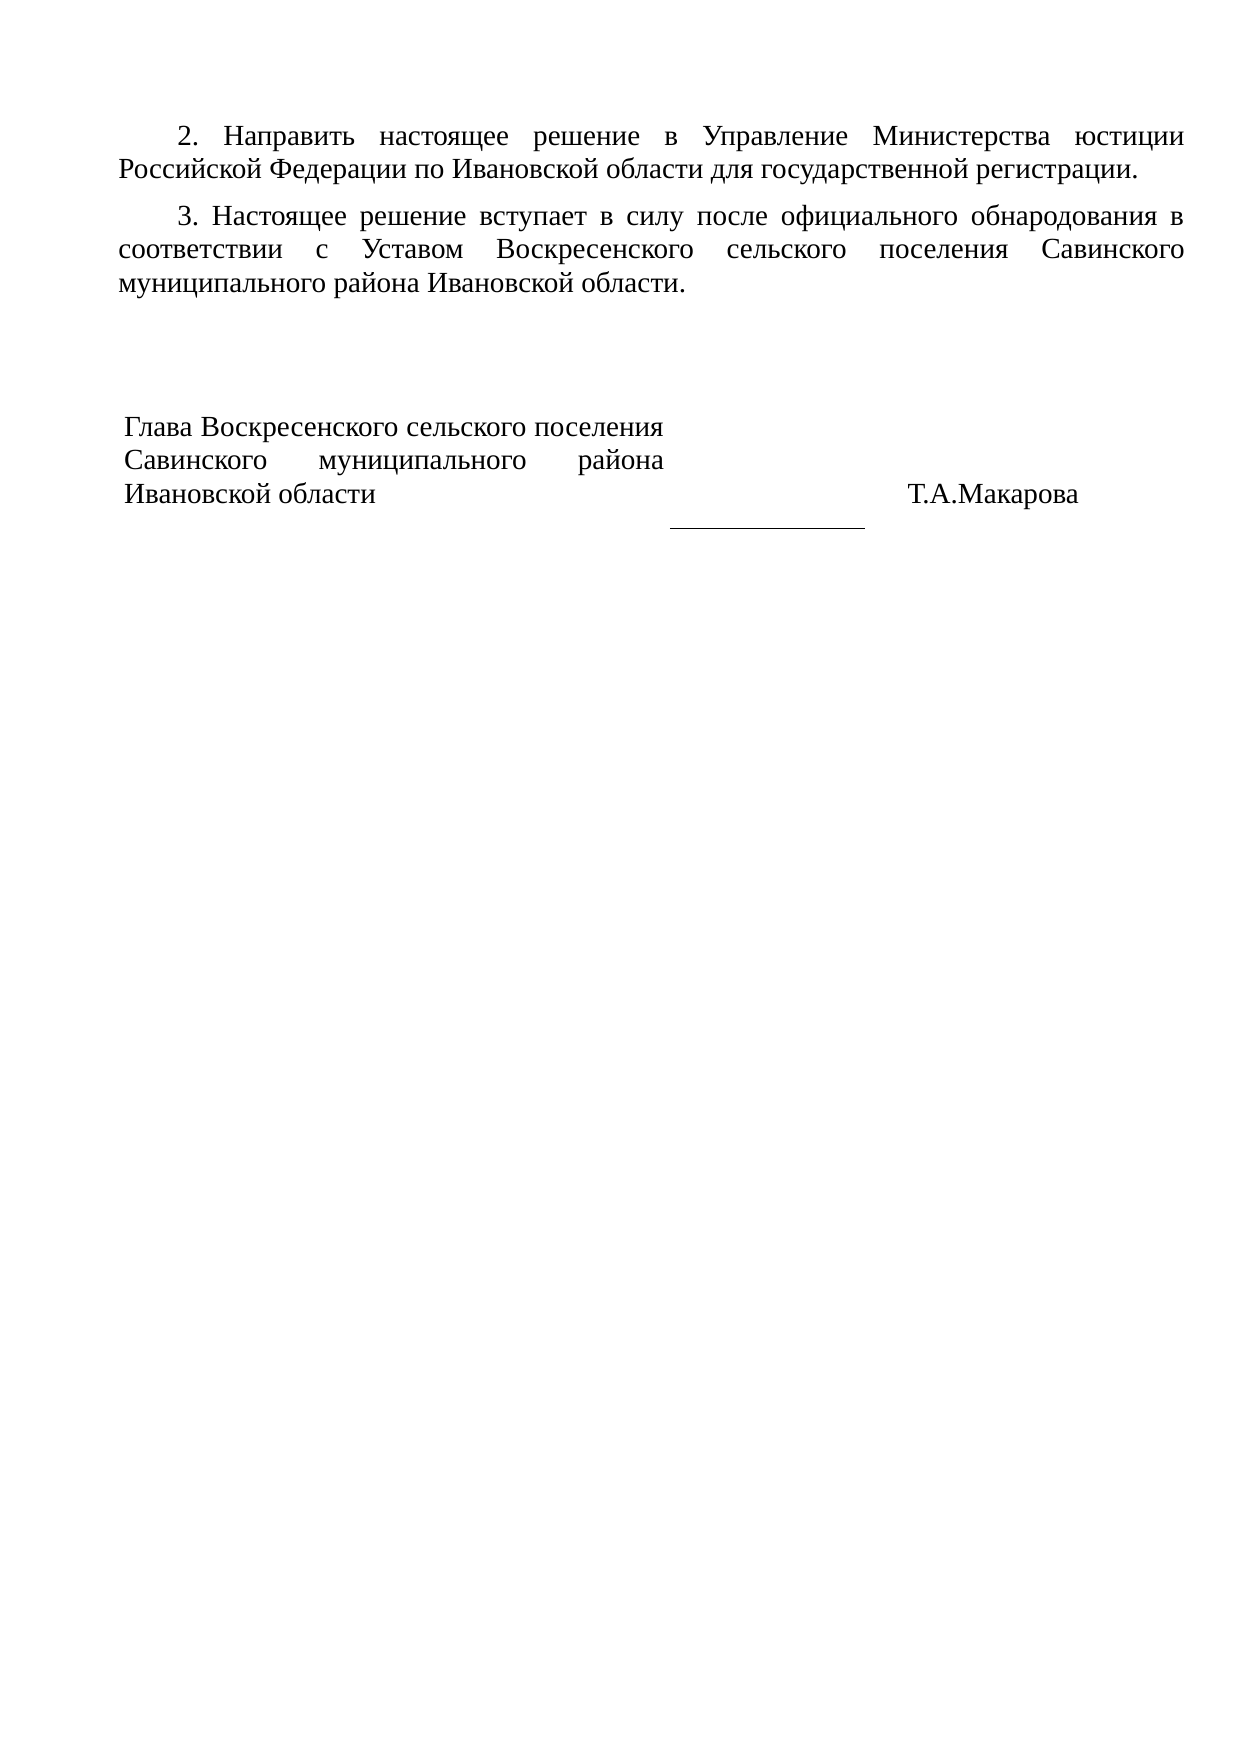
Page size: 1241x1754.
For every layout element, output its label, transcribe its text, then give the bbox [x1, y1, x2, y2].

text 3. Настоящее решение вступает в силу после официального обнародования в соответствии с Уставом Воскресенского сельского поселения Савинского муниципального района Ивановской области. [118, 198, 1185, 298]
table_header Глава Воскресенского сельского поселения Савинского муниципального района Ивановской области [118, 403, 670, 527]
text 2. Направить настоящее решение в Управление Министерства юстиции Российской Федерации по Ивановской области для государственной регистрации. [118, 118, 1185, 185]
table_header Т.А.Макарова [865, 403, 1122, 527]
table_header [670, 403, 864, 527]
